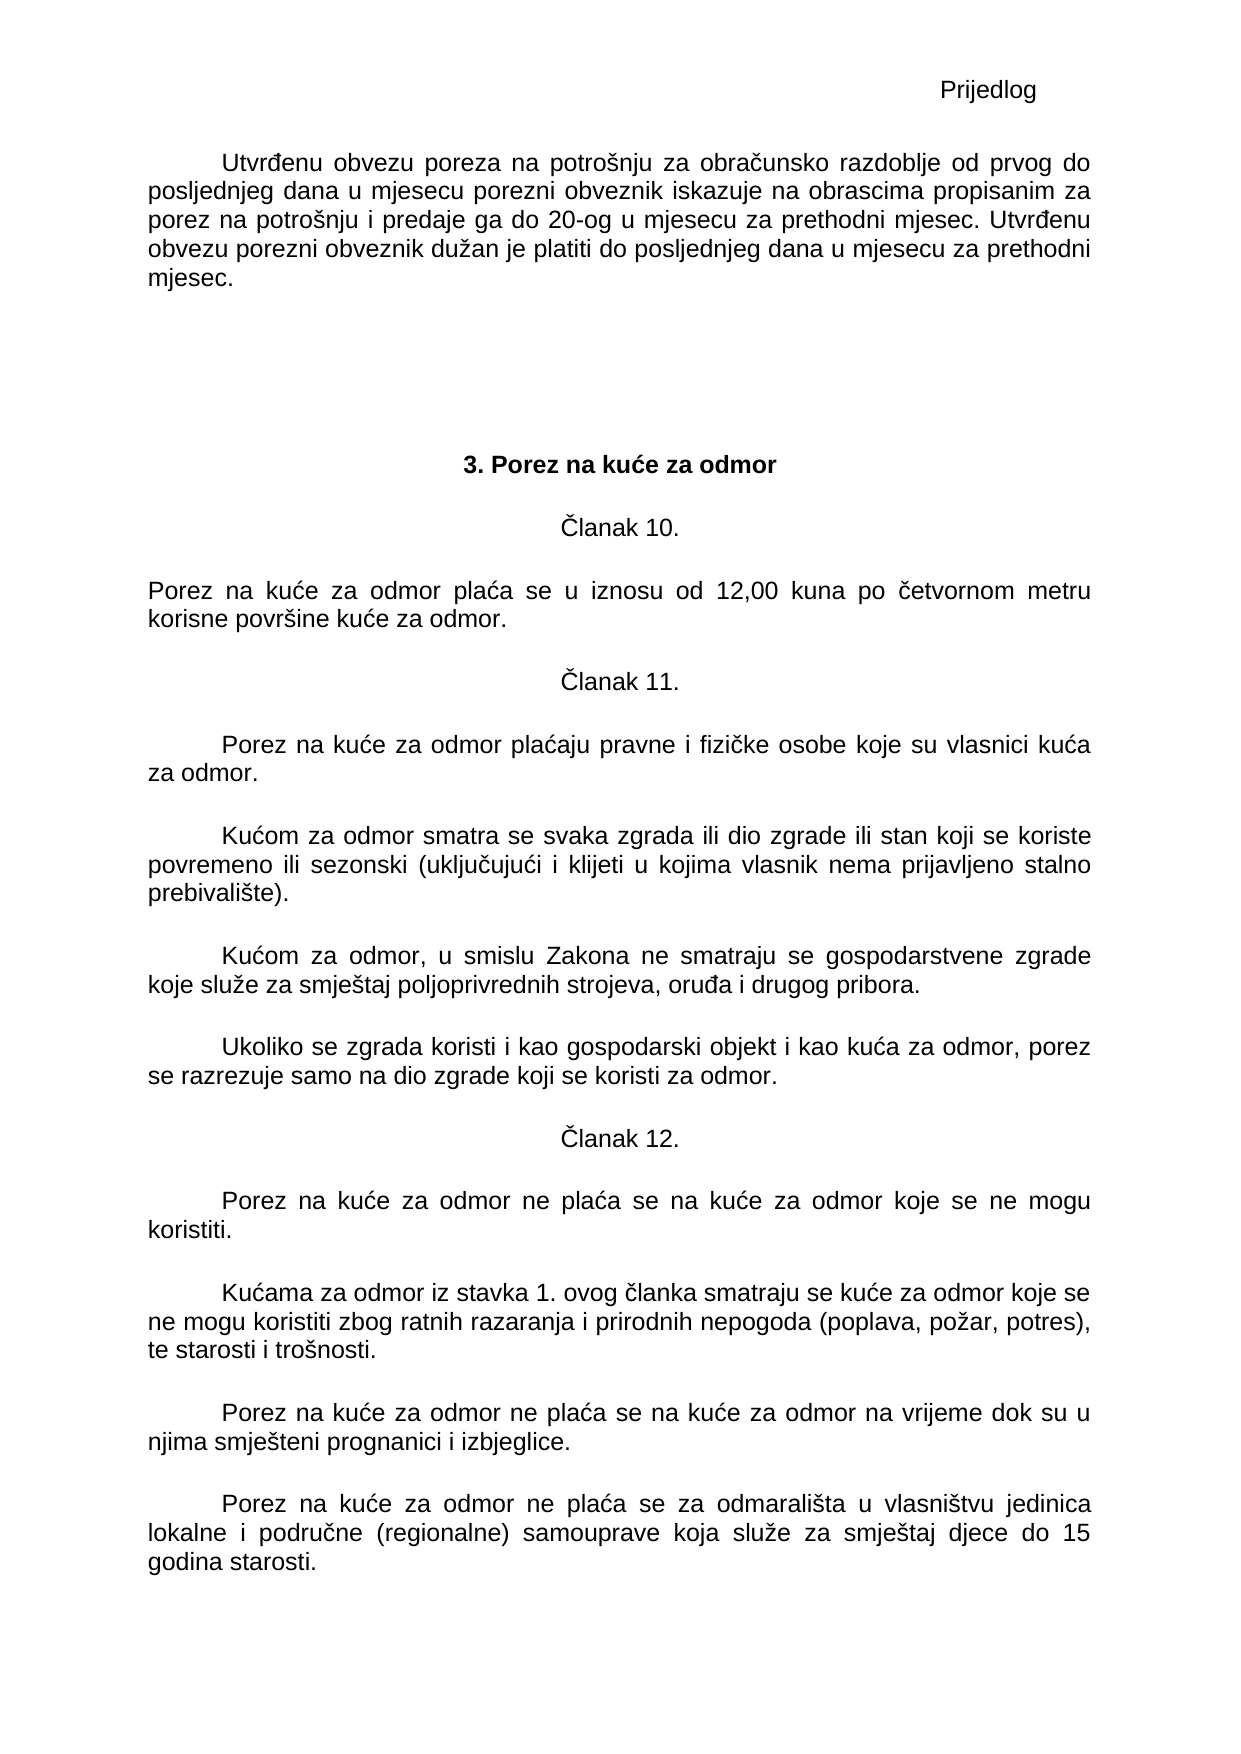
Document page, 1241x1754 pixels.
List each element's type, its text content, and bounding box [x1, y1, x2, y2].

text 3. Porez na kuće za odmor [148, 450, 1093, 479]
text Članak 10. [148, 513, 1093, 542]
text Porez na kuće za odmor ne plaća se na kuće za odmor koje se ne mogu koristiti. [148, 1186, 1093, 1244]
text Porez na kuće za odmor ne plaća se za odmarališta u vlasništvu jedinica lokalne i područne (regionalne) samouprave koja služe za smještaj djece do 15 godina starosti. [148, 1489, 1093, 1575]
text Porez na kuće za odmor plaćaju pravne i fizičke osobe koje su vlasnici kuća za odmor. [148, 729, 1093, 787]
text Porez na kuće za odmor ne plaća se na kuće za odmor na vrijeme dok su u njima smješteni prognanici i izbjeglice. [148, 1398, 1093, 1455]
text Utvrđenu obvezu poreza na potrošnju za obračunsko razdoblje od prvog do posljednjeg dana u mjesecu porezni obveznik iskazuje na obrascima propisanim za porez na potrošnju i predaje ga do 20-og u mjesecu za prethodni mjesec. Utvrđenu obvezu porezni obveznik dužan je platiti do posljednjeg dana u mjesecu za prethodni mjesec. [148, 148, 1093, 291]
text Kućom za odmor smatra se svaka zgrada ili dio zgrade ili stan koji se koriste povremeno ili sezonski (uključujući i klijeti u kojima vlasnik nema prijavljeno stalno prebivalište). [148, 821, 1093, 907]
text Članak 11. [148, 667, 1093, 696]
text Porez na kuće za odmor plaća se u iznosu od 12,00 kuna po četvornom metru korisne površine kuće za odmor. [148, 576, 1093, 633]
text Kućama za odmor iz stavka 1. ovog članka smatraju se kuće za odmor koje se ne mogu koristiti zbog ratnih razaranja i prirodnih nepogoda (poplava, požar, potres), te starosti i trošnosti. [148, 1278, 1093, 1364]
text Ukoliko se zgrada koristi i kao gospodarski objekt i kao kuća za odmor, porez se razrezuje samo na dio zgrade koji se koristi za odmor. [148, 1032, 1093, 1090]
text Članak 12. [148, 1124, 1093, 1152]
text Kućom za odmor, u smislu Zakona ne smatraju se gospodarstvene zgrade koje služe za smještaj poljoprivrednih strojeva, oruđa i drugog pribora. [148, 941, 1093, 998]
